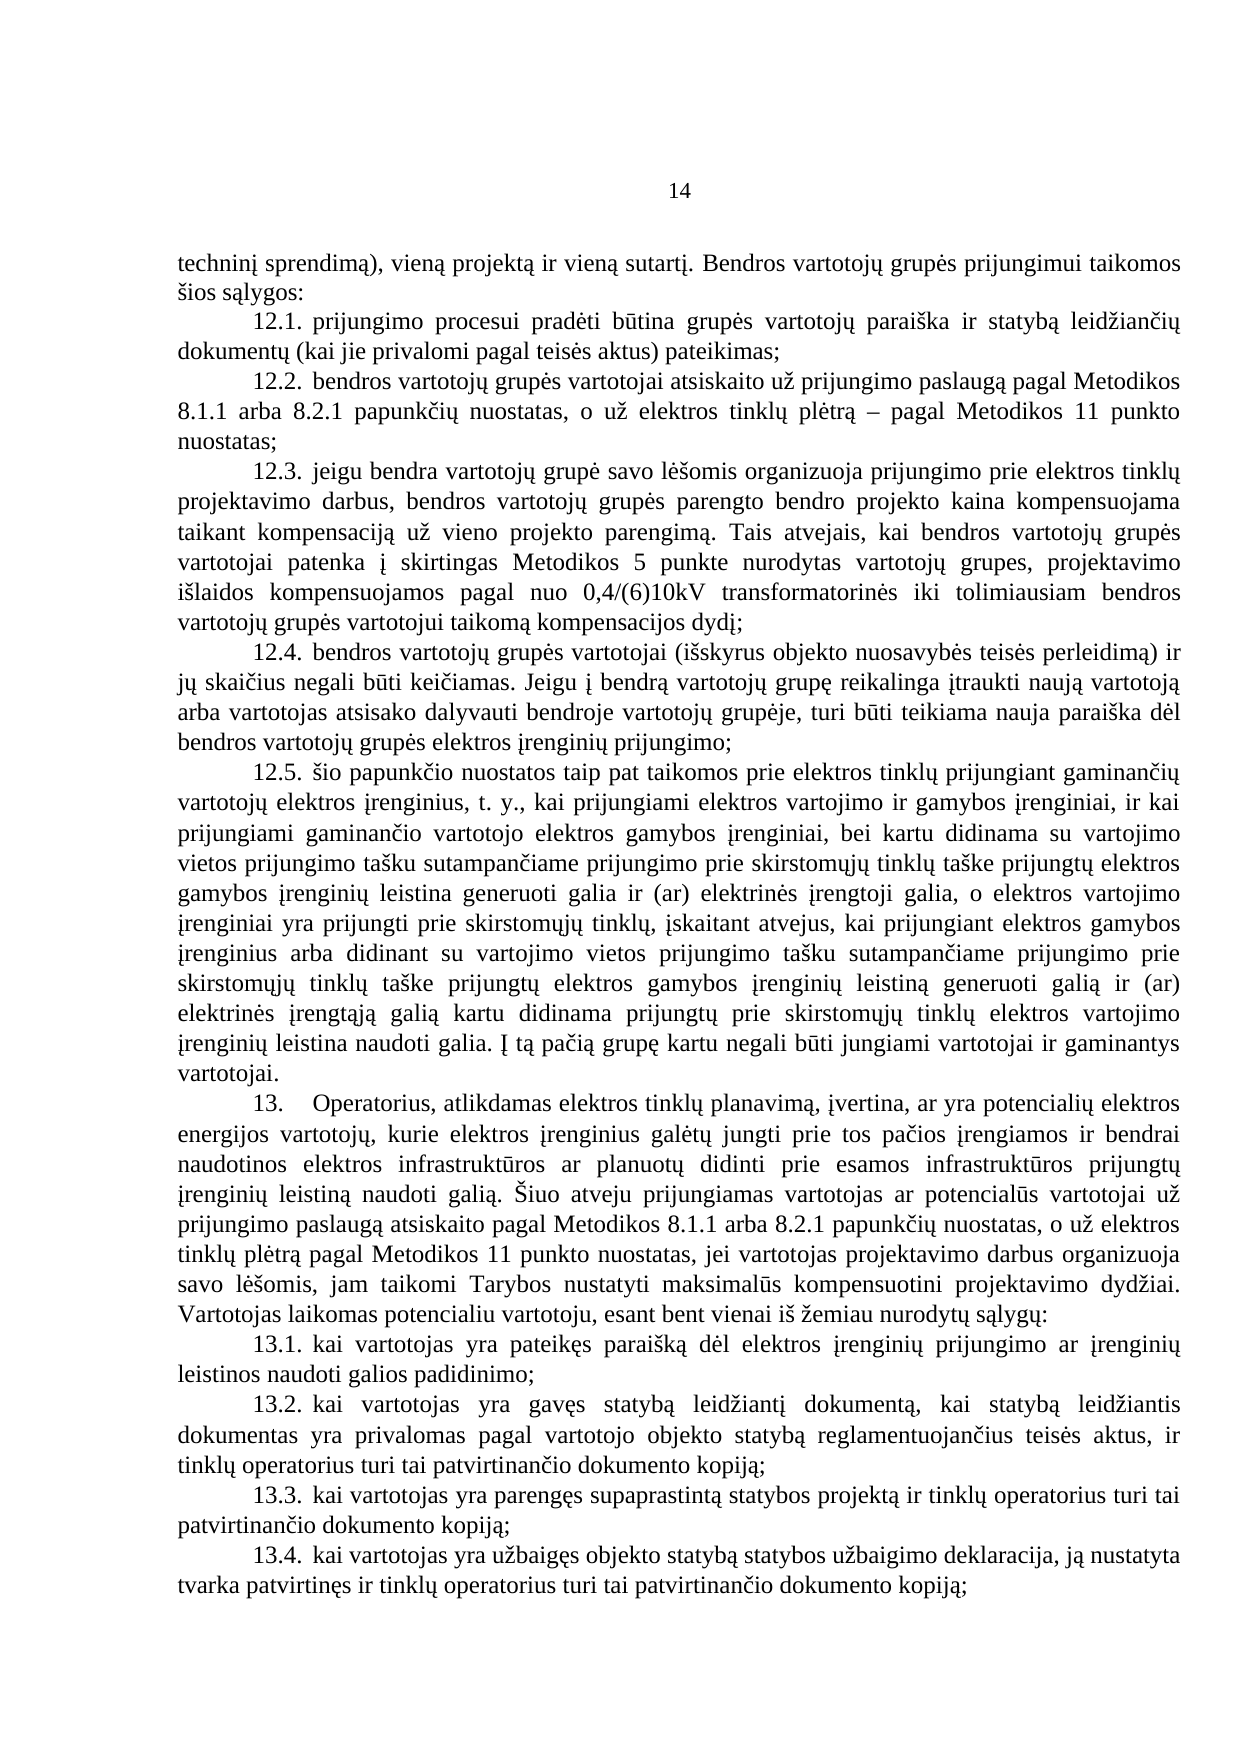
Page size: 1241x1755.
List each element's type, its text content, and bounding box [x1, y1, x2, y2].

text 13.2. kai vartotojas yra gavęs statybą leidžiantį dokumentą, kai statybą leidžiantis dokumentas yra privalomas pagal vartotojo objekto statybą reglamentuojančius teisės aktus, ir tinklų operatorius turi tai patvirtinančio dokumento kopiją; [177, 1389, 1181, 1478]
text 13.4. kai vartotojas yra užbaigęs objekto statybą statybos užbaigimo deklaracija, ją nustatyta tvarka patvirtinęs ir tinklų operatorius turi tai patvirtinančio dokumento kopiją; [177, 1540, 1181, 1599]
text 12.4. bendros vartotojų grupės vartotojai (išskyrus objekto nuosavybės teisės perleidimą) ir jų skaičius negali būti keičiamas. Jeigu į bendrą vartotojų grupę reikalinga įtraukti naują vartotoją arba vartotojas atsisako dalyvauti bendroje vartotojų grupėje, turi būti teikiama nauja paraiška dėl bendros vartotojų grupės elektros įrenginių prijungimo; [177, 637, 1181, 756]
text 12.5. šio papunkčio nuostatos taip pat taikomos prie elektros tinklų prijungiant gaminančių vartotojų elektros įrenginius, t. y., kai prijungiami elektros vartojimo ir gamybos įrenginiai, ir kai prijungiami gaminančio vartotojo elektros gamybos įrenginiai, bei kartu didinama su vartojimo vietos prijungimo tašku sutampančiame prijungimo prie skirstomųjų tinklų taške prijungtų elektros gamybos įrenginių leistina generuoti galia ir (ar) elektrinės įrengtoji galia, o elektros vartojimo įrenginiai yra prijungti prie skirstomųjų tinklų, įskaitant atvejus, kai prijungiant elektros gamybos įrenginius arba didinant su vartojimo vietos prijungimo tašku sutampančiame prijungimo prie skirstomųjų tinklų taške prijungtų elektros gamybos įrenginių leistiną generuoti galią ir (ar) elektrinės įrengtąją galią kartu didinama prijungtų prie skirstomųjų tinklų elektros vartojimo įrenginių leistina naudoti galia. Į tą pačią grupę kartu negali būti jungiami vartotojai ir gaminantys vartotojai. [177, 757, 1181, 1087]
text 13. Operatorius, atlikdamas elektros tinklų planavimą, įvertina, ar yra potencialių elektros energijos vartotojų, kurie elektros įrenginius galėtų jungti prie tos pačios įrengiamos ir bendrai naudotinos elektros infrastruktūros ar planuotų didinti prie esamos infrastruktūros prijungtų įrenginių leistiną naudoti galią. Šiuo atveju prijungiamas vartotojas ar potencialūs vartotojai už prijungimo paslaugą atsiskaito pagal Metodikos 8.1.1 arba 8.2.1 papunkčių nuostatas, o už elektros tinklų plėtrą pagal Metodikos 11 punkto nuostatas, jei vartotojas projektavimo darbus organizuoja savo lėšomis, jam taikomi Tarybos nustatyti maksimalūs kompensuotini projektavimo dydžiai. Vartotojas laikomas potencialiu vartotoju, esant bent vienai iš žemiau nurodytų sąlygų: [177, 1088, 1181, 1328]
text 12.2. bendros vartotojų grupės vartotojai atsiskaito už prijungimo paslaugą pagal Metodikos 8.1.1 arba 8.2.1 papunkčių nuostatas, o už elektros tinklų plėtrą – pagal Metodikos 11 punkto nuostatas; [177, 366, 1181, 455]
text 12.3. jeigu bendra vartotojų grupė savo lėšomis organizuoja prijungimo prie elektros tinklų projektavimo darbus, bendros vartotojų grupės parengto bendro projekto kaina kompensuojama taikant kompensaciją už vieno projekto parengimą. Tais atvejais, kai bendros vartotojų grupės vartotojai patenka į skirtingas Metodikos 5 punkte nurodytas vartotojų grupes, projektavimo išlaidos kompensuojamos pagal nuo 0,4/(6)10kV transformatorinės iki tolimiausiam bendros vartotojų grupės vartotojui taikomą kompensacijos dydį; [177, 456, 1181, 636]
text 13.3. kai vartotojas yra parengęs supaprastintą statybos projektą ir tinklų operatorius turi tai patvirtinančio dokumento kopiją; [177, 1480, 1181, 1539]
text 12.1. prijungimo procesui pradėti būtina grupės vartotojų paraiška ir statybą leidžiančių dokumentų (kai jie privalomi pagal teisės aktus) pateikimas; [177, 306, 1181, 365]
text techninį sprendimą), vieną projektą ir vieną sutartį. Bendros vartotojų grupės prijungimui taikomos šios sąlygos: [177, 248, 1181, 306]
text 13.1. kai vartotojas yra pateikęs paraišką dėl elektros įrenginių prijungimo ar įrenginių leistinos naudoti galios padidinimo; [177, 1329, 1181, 1388]
